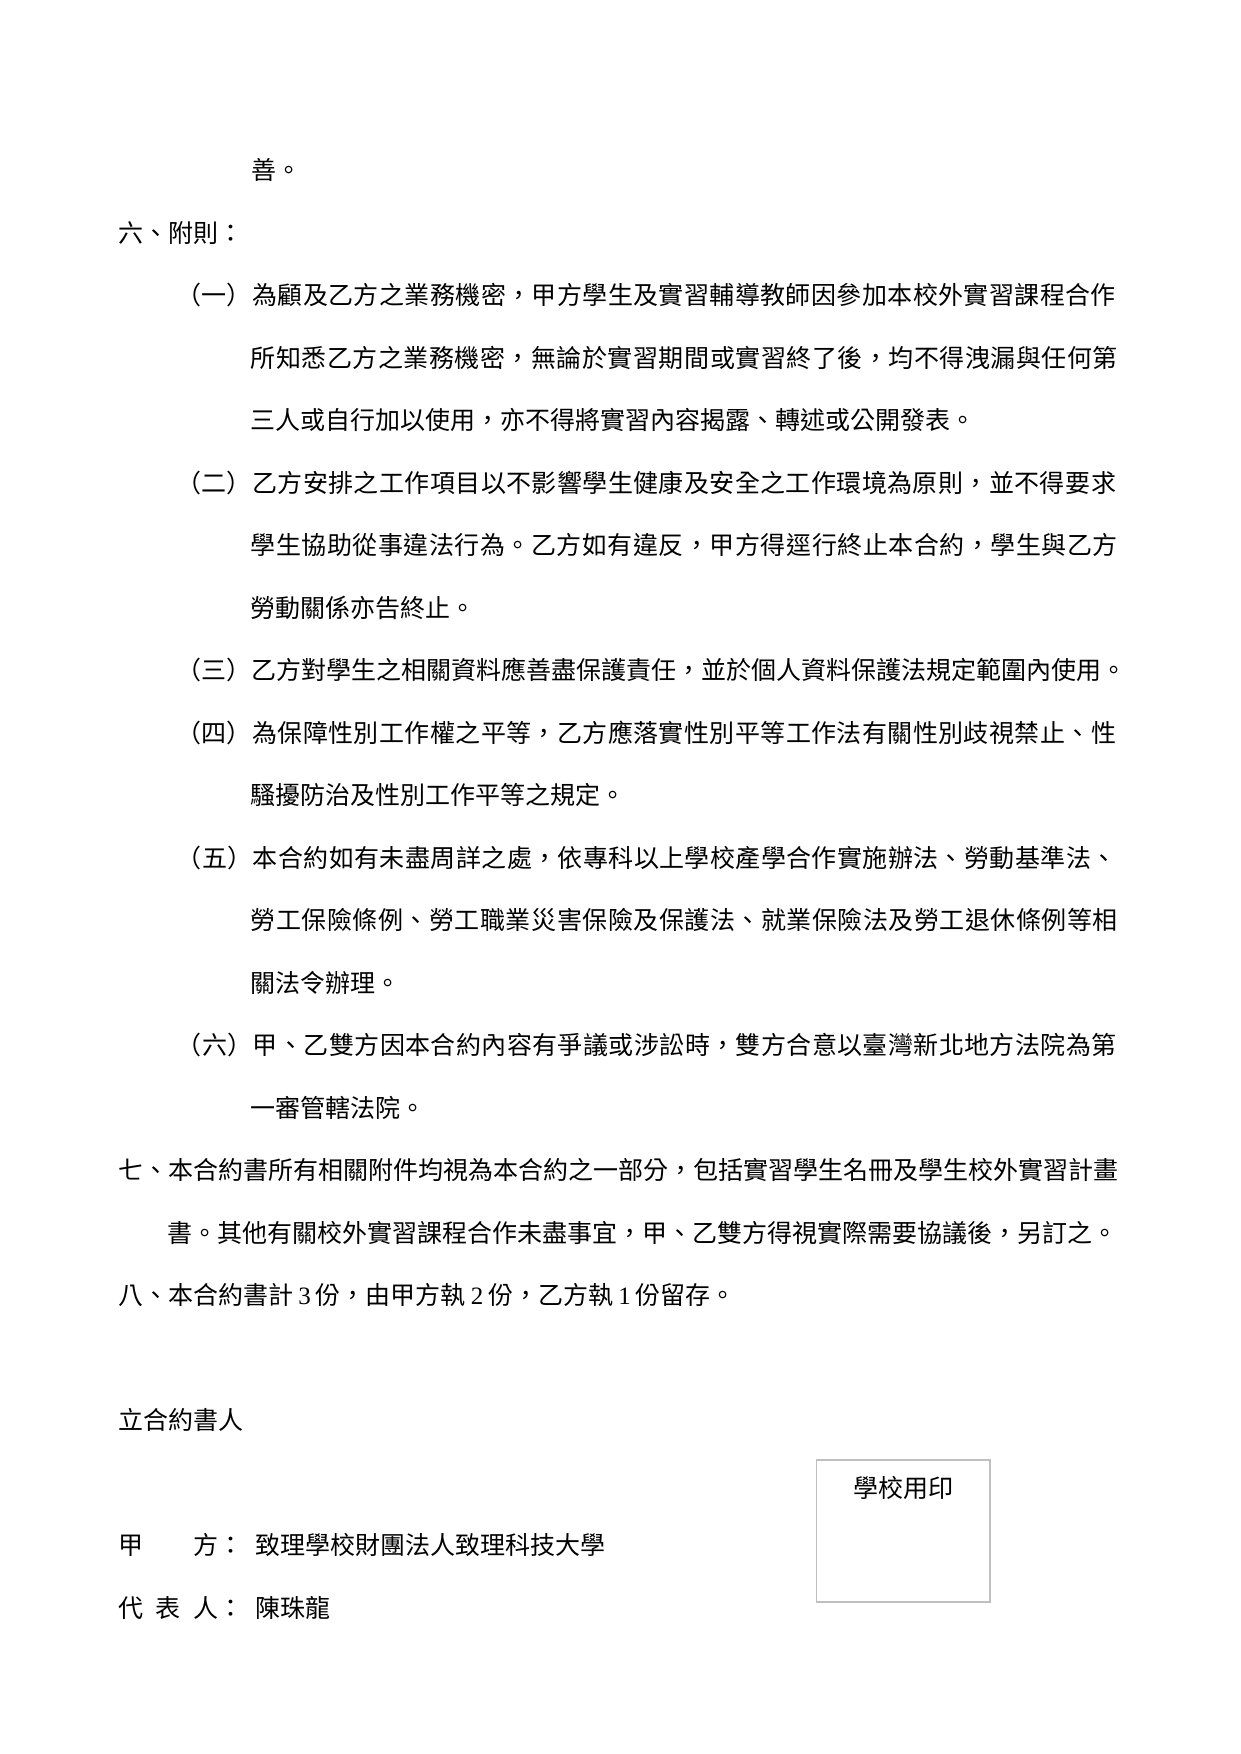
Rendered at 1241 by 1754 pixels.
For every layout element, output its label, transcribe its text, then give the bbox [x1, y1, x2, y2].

text （六）甲、乙雙方因本合約內容有爭議或涉訟時，雙方合意以臺灣新北地方法院為第一審管轄法院。 [176, 1002, 1119, 1127]
text 六、附則： [118, 189, 1119, 252]
text （二）乙方安排之工作項目以不影響學生健康及安全之工作環境為原則，並不得要求學生協助從事違法行為。乙方如有違反，甲方得逕行終止本合約，學生與乙方勞動關係亦告終止。 [176, 439, 1119, 627]
text [991, 1502, 1119, 1564]
text （五）本合約如有未盡周詳之處，依專科以上學校產學合作實施辦法、勞動基準法、勞工保險條例、勞工職業災害保險及保護法、就業保險法及勞工退休條例等相關法令辦理。 [176, 814, 1119, 1002]
text 學校用印 [832, 1468, 974, 1504]
text （一）為顧及乙方之業務機密，甲方學生及實習輔導教師因參加本校外實習課程合作所知悉乙方之業務機密，無論於實習期間或實習終了後，均不得洩漏與任何第三人或自行加以使用，亦不得將實習內容揭露、轉述或公開發表。 [176, 252, 1119, 439]
text 立合約書人 [118, 1377, 1119, 1439]
text 善。 [177, 127, 1119, 189]
text 代 表 人： 陳珠龍 [118, 1564, 1119, 1627]
text 七、本合約書所有相關附件均視為本合約之一部分，包括實習學生名冊及學生校外實習計畫書。其他有關校外實習課程合作未盡事宜，甲、乙雙方得視實際需要協議後，另訂之。 [118, 1127, 1119, 1252]
text 八、本合約書計3份，由甲方執2份，乙方執1份留存。 [118, 1252, 1119, 1314]
text 甲 方： 致理學校財團法人致理科技大學 [118, 1502, 816, 1564]
text （四）為保障性別工作權之平等，乙方應落實性別平等工作法有關性別歧視禁止、性騷擾防治及性別工作平等之規定。 [176, 689, 1119, 814]
text （三）乙方對學生之相關資料應善盡保護責任，並於個人資料保護法規定範圍內使用。 [176, 627, 1119, 689]
